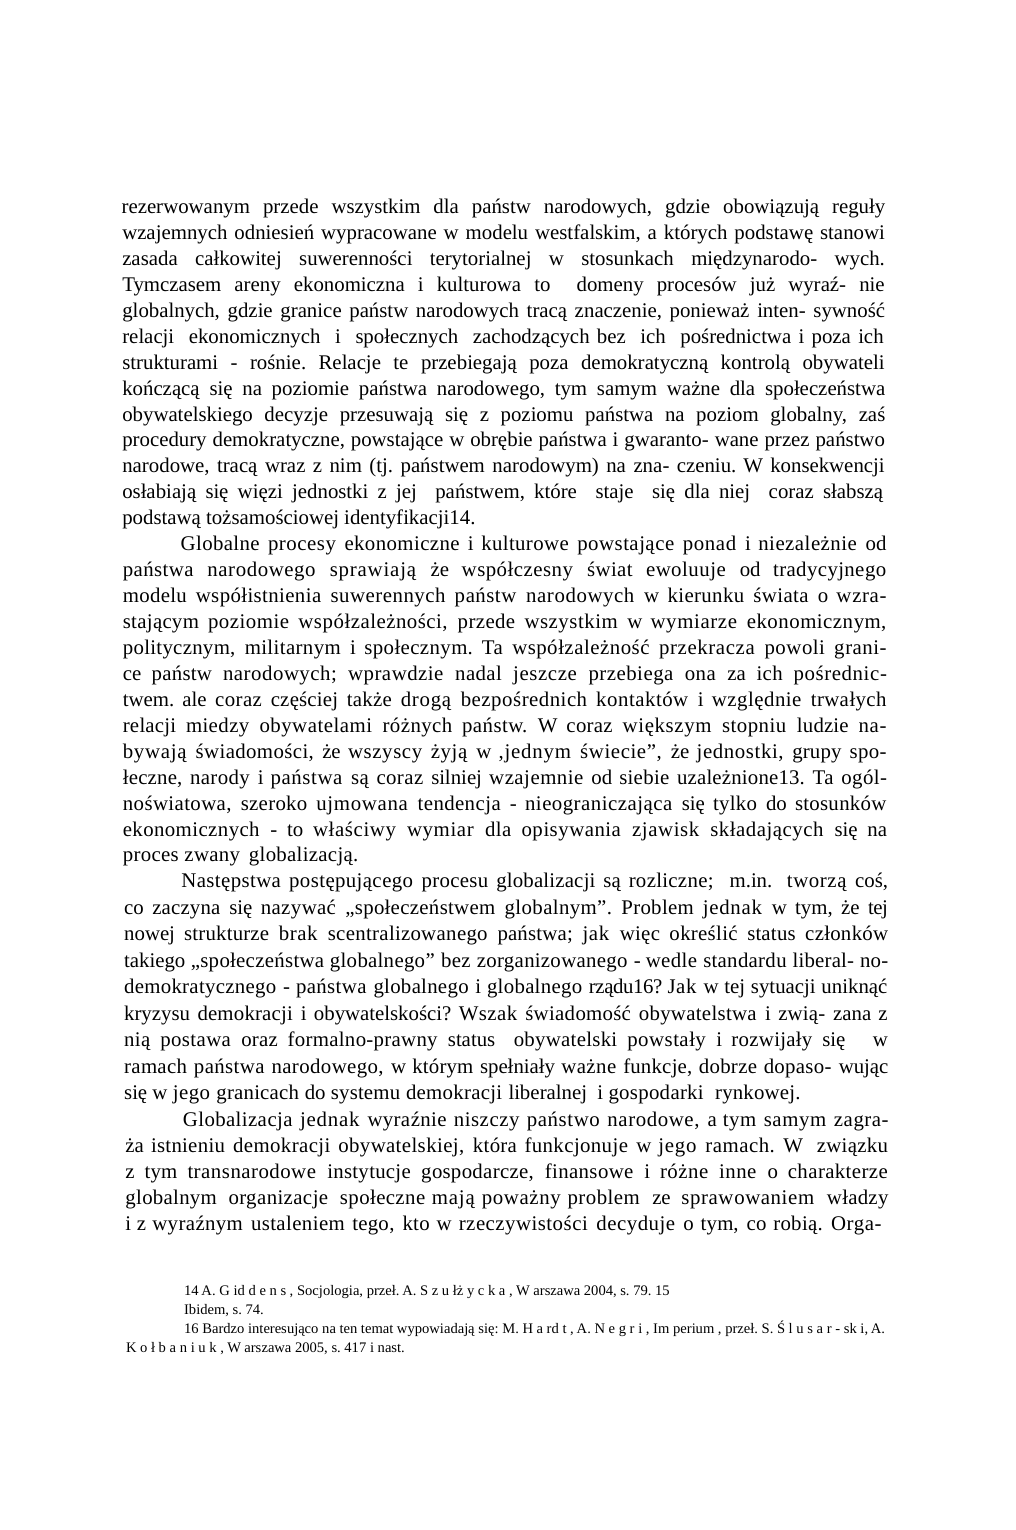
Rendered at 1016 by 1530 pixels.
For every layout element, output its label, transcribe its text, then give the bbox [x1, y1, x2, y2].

text Następstwa postępującego procesu globalizacji są rozliczne; m.in. tworzą coś, co zaczyna się nazywać „społeczeństwem globalnym”. Problem jednak w tym, że tej nowej strukturze brak scentralizowanego państwa; jak więc określić status członków takiego „społeczeństwa globalnego” bez zorganizowanego - wedle standardu liberal- no-demokratycznego - państwa globalnego i globalnego rządu16? Jak w tej sytuacji uniknąć kryzysu demokracji i obywatelskości? Wszak świadomość obywatelstwa i zwią- zana z nią postawa oraz formalno-prawny status obywatelski powstały i rozwijały się w ramach państwa narodowego, w którym spełniały ważne funkcje, dobrze dopaso- wując się w jego granicach do systemu demokracji liberalnej i gospodarki rynkowej. [124, 868, 888, 1104]
text rezerwowanym przede wszystkim dla państw narodowych, gdzie obowiązują reguły wzajemnych odniesień wypracowane w modelu westfalskim, a których podstawę stanowi zasada całkowitej suwerenności terytorialnej w stosunkach międzynarodo- wych. Tymczasem areny ekonomiczna i kulturowa to domeny procesów już wyraź- nie globalnych, gdzie granice państw narodowych tracą znaczenie, ponieważ inten- sywność relacji ekonomicznych i społecznych zachodzących bez ich pośrednictwa i poza ich strukturami - rośnie. Relacje te przebiegają poza demokratyczną kontrolą obywateli kończącą się na poziomie państwa narodowego, tym samym ważne dla społeczeństwa obywatelskiego decyzje przesuwają się z poziomu państwa na poziom globalny, zaś procedury demokratyczne, powstające w obrębie państwa i gwaranto- wane przez państwo narodowe, tracą wraz z nim (tj. państwem narodowym) na zna- czeniu. W konsekwencji osłabiają się więzi jednostki z jej państwem, które staje się dla niej coraz słabszą podstawą tożsamościowej identyfikacji14. [121, 194, 886, 529]
text 16 Bardzo interesująco na ten temat wypowiadają się: M. H a rd t , A. N e g r i , Im perium , przeł. S. Ś l u s a r - sk i, A. K o ł b a n i u k , W arszawa 2005, s. 417 i nast. [126, 1320, 886, 1355]
text Globalizacja jednak wyraźnie niszczy państwo narodowe, a tym samym zagra- ża istnieniu demokracji obywatelskiej, która funkcjonuje w jego ramach. W związku z tym transnarodowe instytucje gospodarcze, finansowe i różne inne o charakterze globalnym organizacje społeczne mają poważny problem ze sprawowaniem władzy i z wyraźnym ustaleniem tego, kto w rzeczywistości decyduje o tym, co robią. Orga- [125, 1107, 888, 1235]
text Globalne procesy ekonomiczne i kulturowe powstające ponad i niezależnie od państwa narodowego sprawiają że współczesny świat ewoluuje od tradycyjnego modelu współistnienia suwerennych państw narodowych w kierunku świata o wzra- stającym poziomie współzależności, przede wszystkim w wymiarze ekonomicznym, politycznym, militarnym i społecznym. Ta współzależność przekracza powoli grani- ce państw narodowych; wprawdzie nadal jeszcze przebiega ona za ich pośrednic- twem. ale coraz częściej także drogą bezpośrednich kontaktów i względnie trwałych relacji miedzy obywatelami różnych państw. W coraz większym stopniu ludzie na- bywają świadomości, że wszyscy żyją w ,jednym świecie”, że jednostki, grupy spo- łeczne, narody i państwa są coraz silniej wzajemnie od siebie uzależnione13. Ta ogól- noświatowa, szeroko ujmowana tendencja - nieograniczająca się tylko do stosunków ekonomicznych - to właściwy wymiar dla opisywania zjawisk składających się na proces zwany globalizacją. [123, 531, 887, 866]
text 14 A. G id d e n s , Socjologia, przeł. A. S z u łż y c k a , W arszawa 2004, s. 79. 15 Ibidem, s. 74. [184, 1282, 715, 1318]
